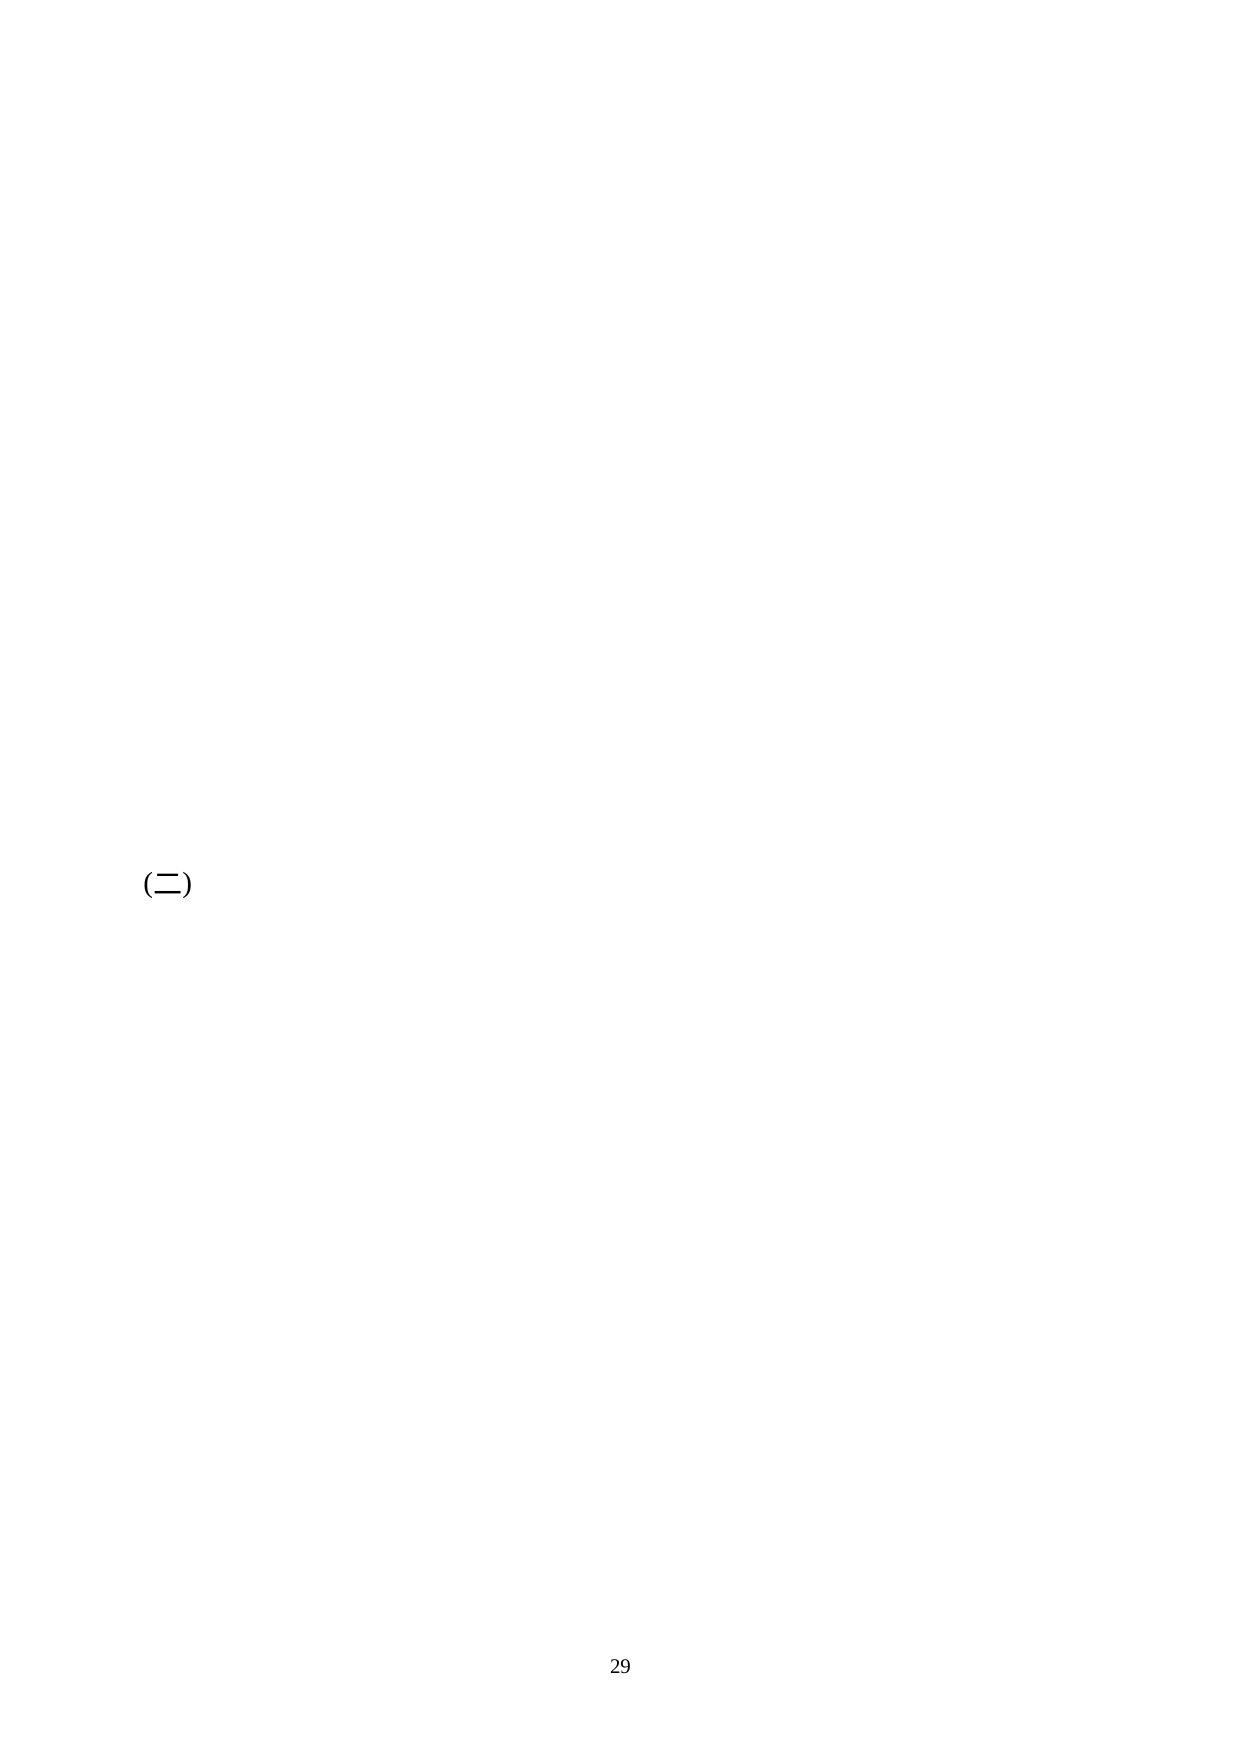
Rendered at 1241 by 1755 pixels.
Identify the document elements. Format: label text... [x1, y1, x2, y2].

text (二) [143, 840, 1122, 902]
